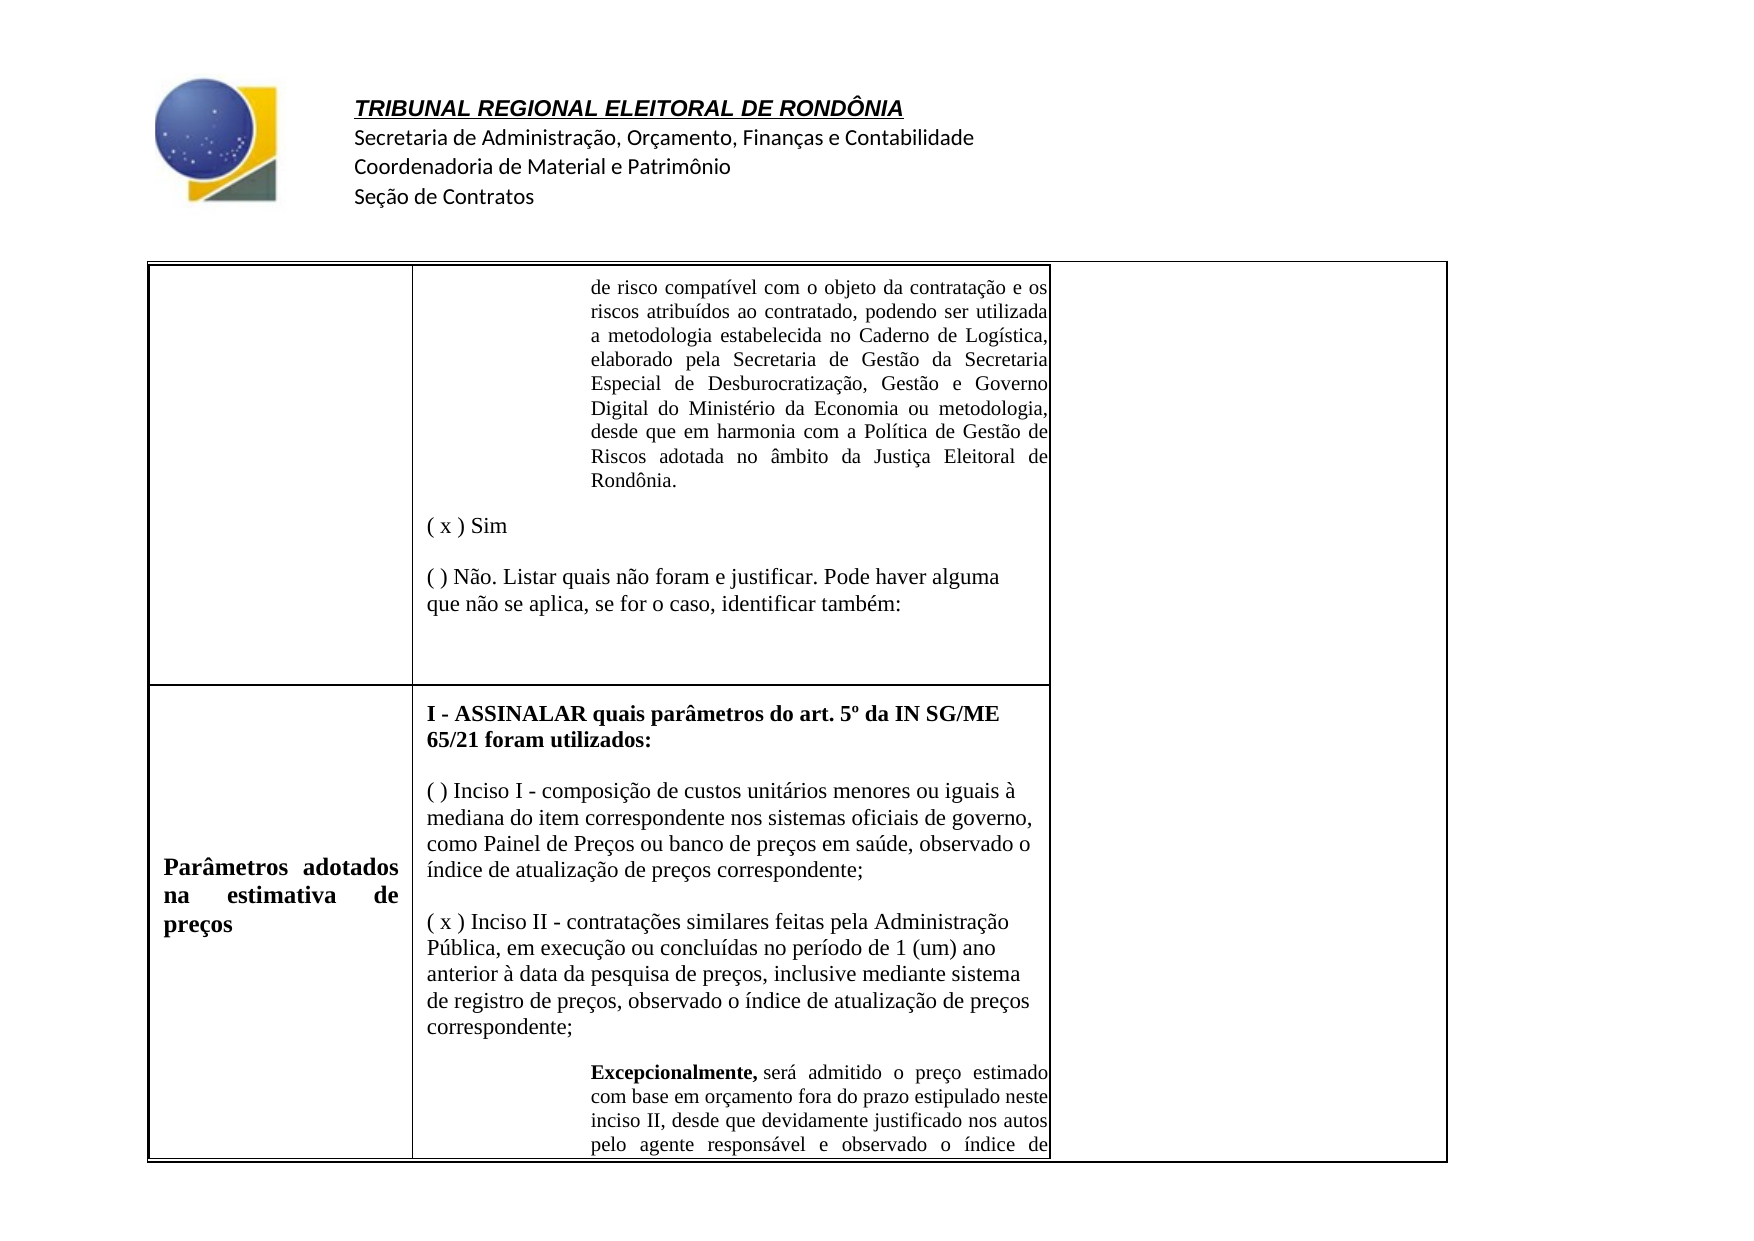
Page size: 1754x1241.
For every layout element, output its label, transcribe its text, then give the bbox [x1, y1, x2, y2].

table_header [148, 262, 1446, 1161]
table_cell de risco compatível com o objeto da contratação e os riscos atribuídos ao contratado, podendo ser utilizada a metodologia estabelecida no Caderno de Logística, elaborado pela Secretaria de Gestão da Secretaria Especial de Desburocratização, Gestão e Governo Digital do Ministério da Economia ou metodologia, desde que em harmonia com a Política de Gestão de Riscos adotada no âmbito da Justiça Eleitoral de Rondônia. ( x ) Sim ( ) Não. Listar quais não foram e justificar. Pode haver alguma que não se aplica, se for o caso, identificar também: [413, 266, 1049, 684]
table_cell I - ASSINALAR quais parâmetros do art. 5º da IN SG/ME 65/21 foram utilizados: ( ) Inciso I - composição de custos unitários menores ou iguais à mediana do item correspondente nos sistemas oficiais de governo, como Painel de Preços ou banco de preços em saúde, observado o índice de atualização de preços correspondente; ( x ) Inciso II - contratações similares feitas pela Administração Pública, em execução ou concluídas no período de 1 (um) ano anterior à data da pesquisa de preços, inclusive mediante sistema de registro de preços, observado o índice de atualização de preços correspondente; Excepcionalmente, será admitido o preço estimado com base em orçamento fora do prazo estipulado neste inciso II, desde que devidamente justificado nos autos pelo agente responsável e observado o índice de [413, 686, 1049, 1158]
table_cell Parâmetros adotados na estimativa de preços [150, 686, 412, 1158]
table_cell [150, 266, 412, 684]
